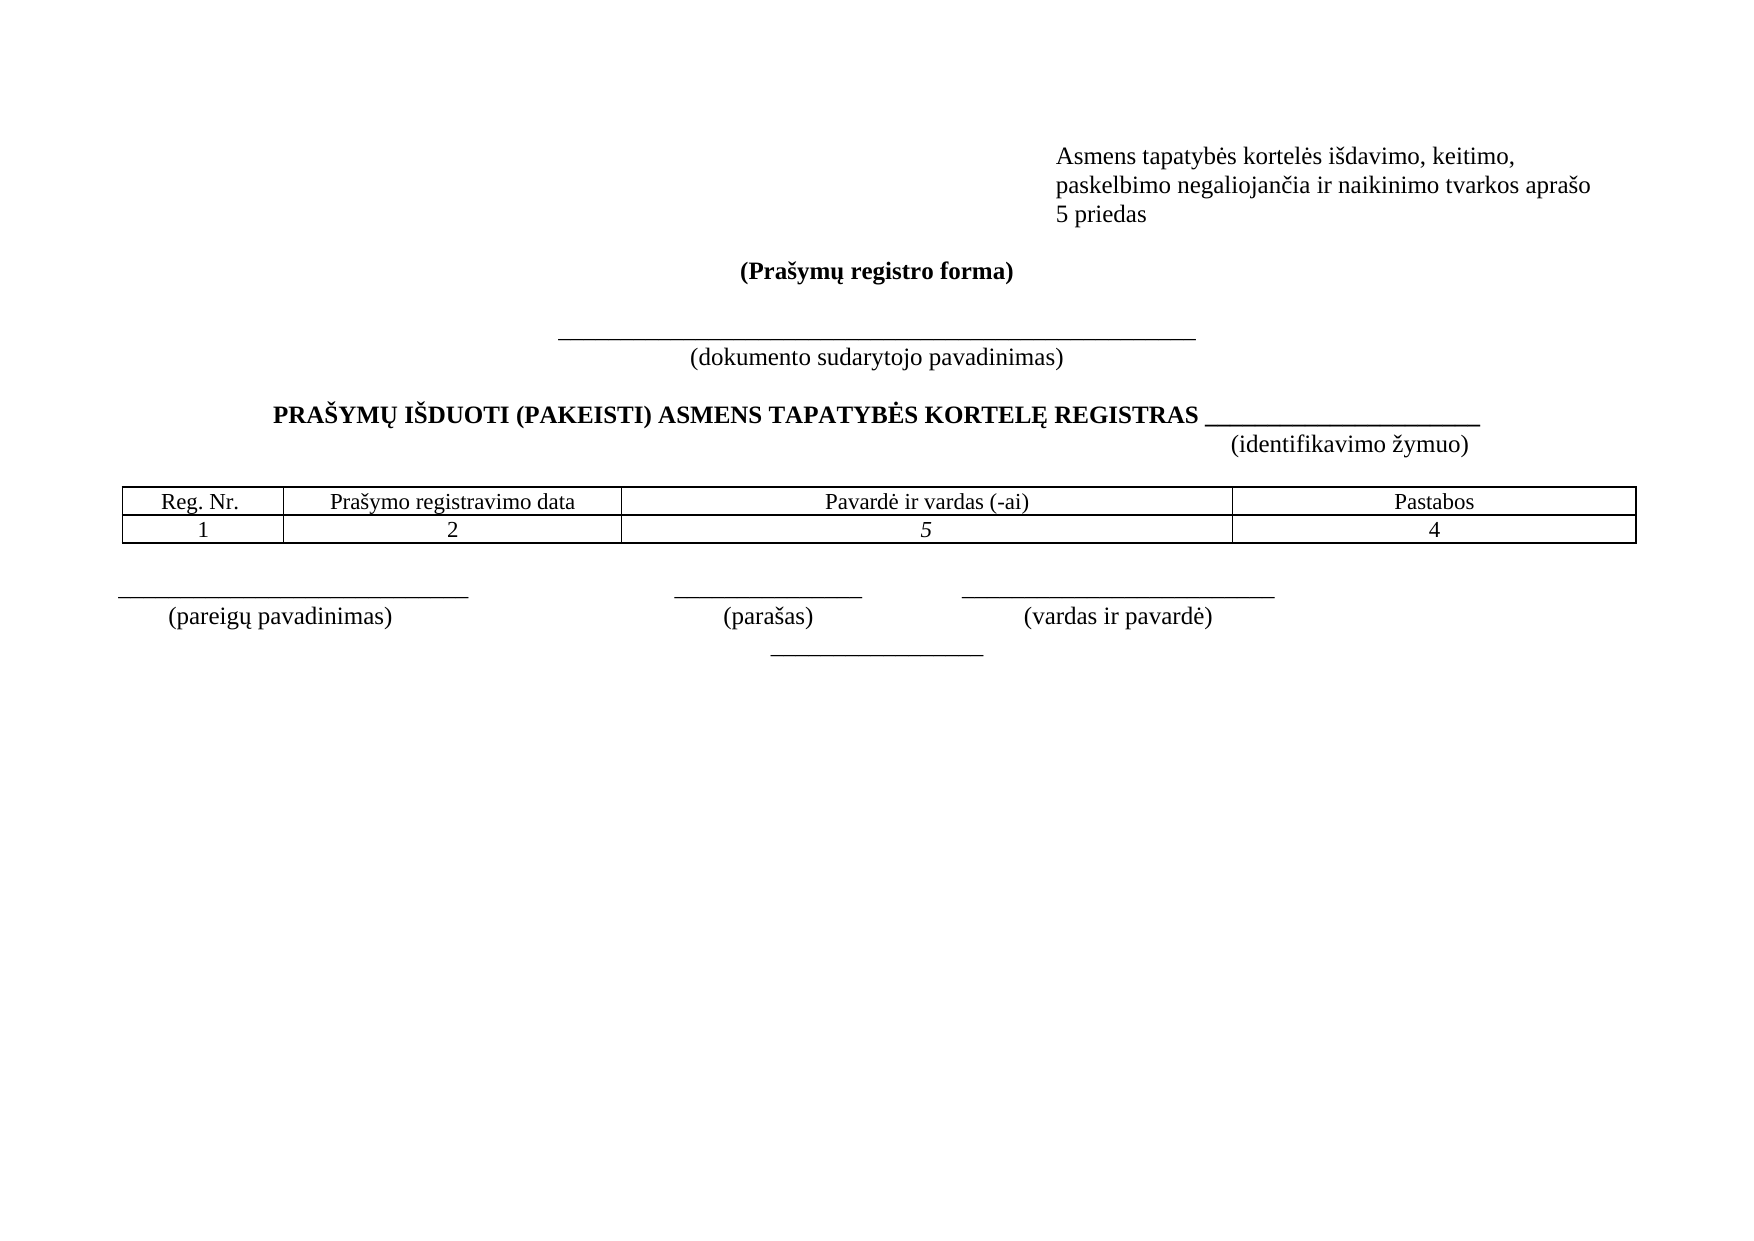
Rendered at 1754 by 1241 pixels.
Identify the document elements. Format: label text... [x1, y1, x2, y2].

table_header Reg. Nr. [123, 488, 283, 514]
table_header Pastabos [1233, 488, 1635, 514]
text ____________________________ _______________ _________________________ [118, 572, 1635, 601]
text (dokumento sudarytojo pavadinimas) [118, 342, 1635, 371]
text ___________________________________________________ [118, 314, 1635, 342]
table_cell 5 [622, 516, 1232, 542]
table_cell 4 [1233, 516, 1635, 542]
text 5 priedas [1056, 199, 1635, 227]
text (Prašymų registro forma) [118, 256, 1635, 285]
text _________________ [118, 630, 1635, 658]
text PRAŠYMŲ IŠDUOTI (PAKEISTI) ASMENS TAPATYBĖS KORTELĘ REGISTRAS ______________________ [118, 400, 1635, 429]
table_cell 2 [284, 516, 621, 542]
text (identifikavimo žymuo) [1231, 429, 1635, 457]
table_cell 1 [123, 516, 283, 542]
text (pareigų pavadinimas) (parašas) (vardas ir pavardė) [168, 601, 1635, 630]
text Asmens tapatybės kortelės išdavimo, keitimo, paskelbimo negaliojančia ir naikinimo tvarkos aprašo [1056, 141, 1635, 199]
table_header Pavardė ir vardas (-ai) [622, 488, 1232, 514]
table_header Prašymo registravimo data [284, 488, 621, 514]
